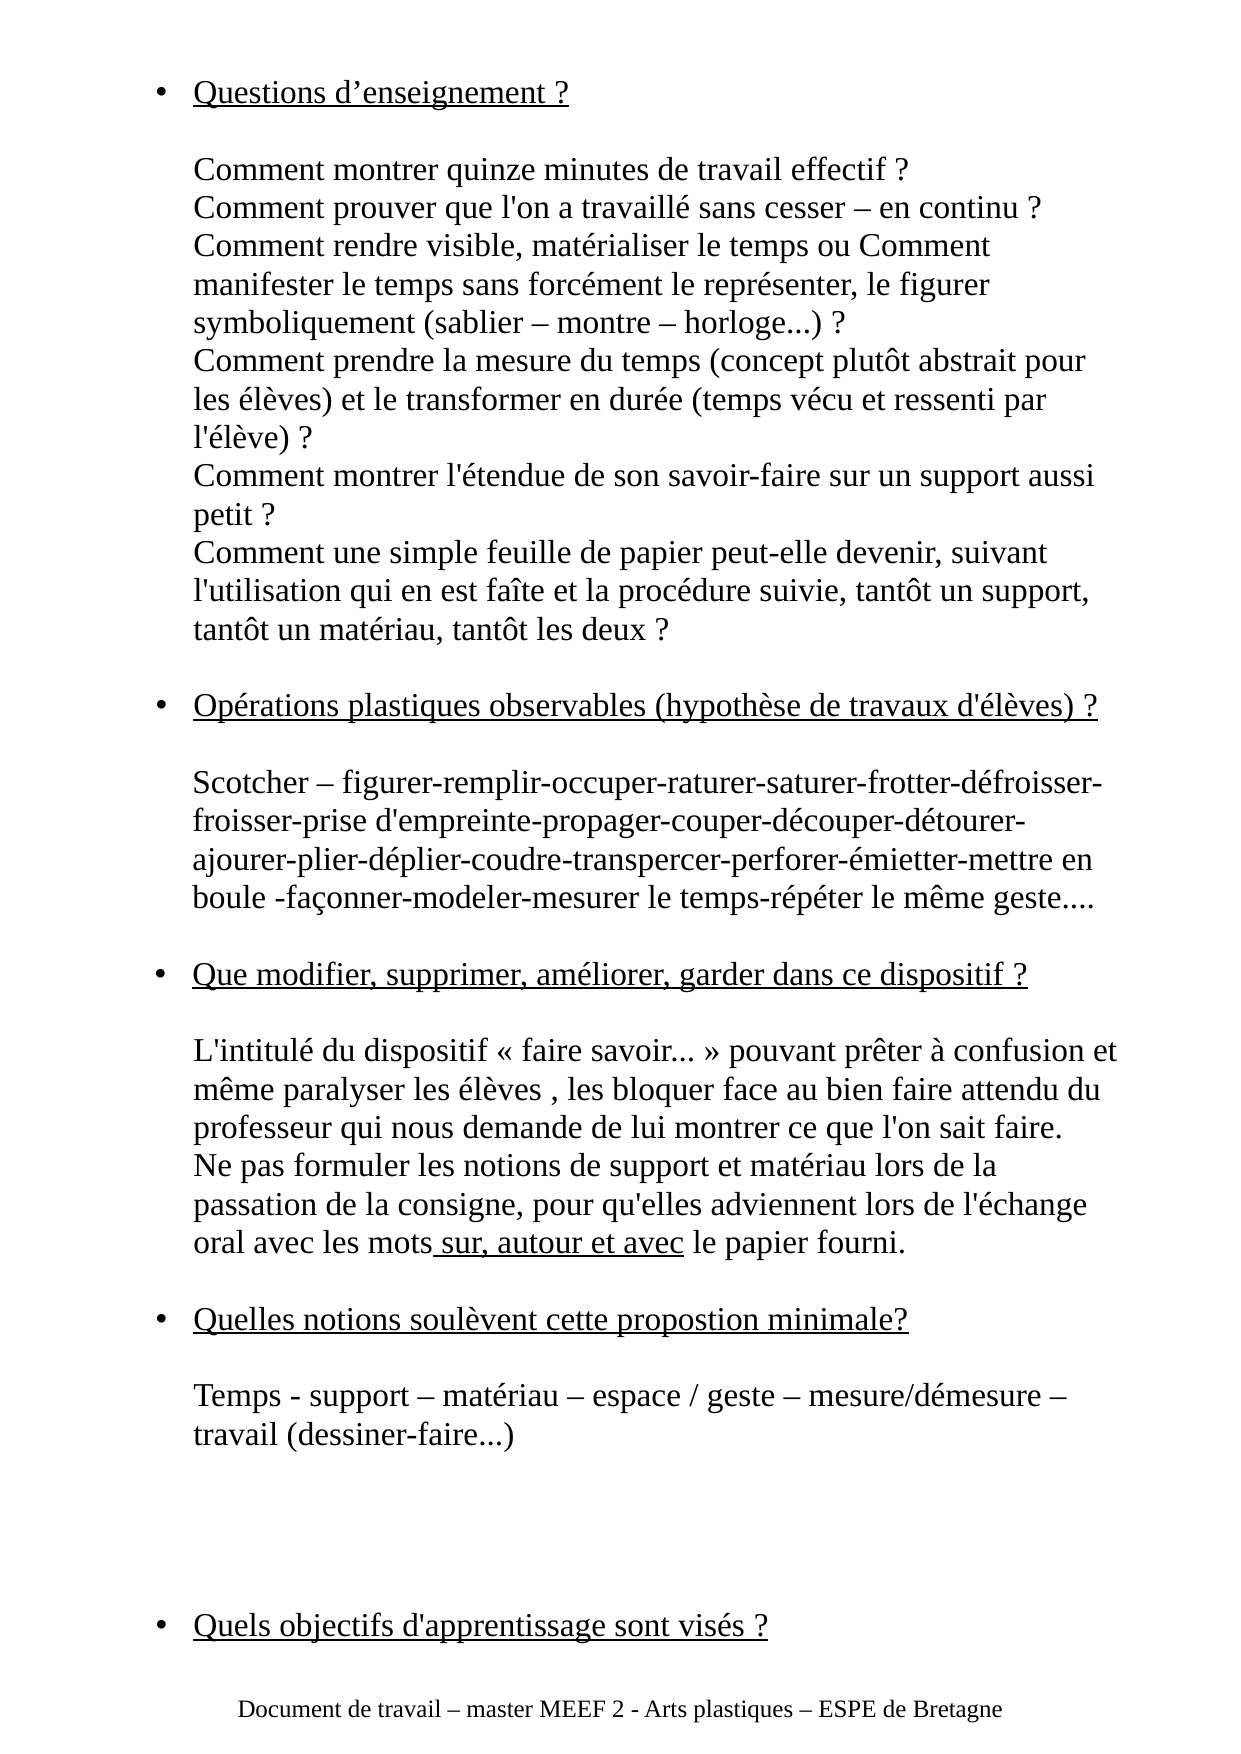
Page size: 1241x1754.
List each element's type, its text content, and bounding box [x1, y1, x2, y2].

list Quels objectifs d'apprentissage sont visés ? [156, 1605, 1122, 1644]
text Scotcher – figurer-remplir-occuper-raturer-saturer-frotter-défroisser-froisser-prise d'empreinte-propager-couper-découper-détourer-ajourer-plier-déplier-coudre-transpercer-perforer-émietter-mettre en boule -façonner-modeler-mesurer le temps-répéter le même geste.... [192, 762, 1122, 915]
list Questions d’enseignement ? [156, 72, 1122, 110]
list Ne pas formuler les notions de support et matériau lors de la passation de la consigne, pour qu'elles adviennent lors de l'échange oral avec les mots sur, autour et avec le papier fourni. [156, 1145, 1122, 1260]
list Que modifier, supprimer, améliorer, garder dans ce dispositif ? [154, 954, 1122, 992]
list Comment montrer l'étendue de son savoir-faire sur un support aussi petit ? [156, 455, 1122, 532]
list Comment montrer quinze minutes de travail effectif ? [156, 149, 1122, 187]
list Temps - support – matériau – espace / geste – mesure/démesure – travail (dessiner-faire...) [156, 1375, 1122, 1452]
list Comment une simple feuille de papier peut-elle devenir, suivant l'utilisation qui en est faîte et la procédure suivie, tantôt un support, tantôt un matériau, tantôt les deux ? [156, 532, 1122, 647]
list Comment prendre la mesure du temps (concept plutôt abstrait pour les élèves) et le transformer en durée (temps vécu et ressenti par l'élève) ? [156, 340, 1122, 455]
list Comment rendre visible, matérialiser le temps ou Comment manifester le temps sans forcément le représenter, le figurer symboliquement (sablier – montre – horloge...) ? [156, 225, 1122, 340]
list Opérations plastiques observables (hypothèse de travaux d'élèves) ? [156, 685, 1122, 724]
list Quelles notions soulèvent cette propostion minimale? [156, 1299, 1122, 1337]
list L'intitulé du dispositif « faire savoir... » pouvant prêter à confusion et même paralyser les élèves , les bloquer face au bien faire attendu du professeur qui nous demande de lui montrer ce que l'on sait faire. [156, 1030, 1122, 1145]
list Comment prouver que l'on a travaillé sans cesser – en continu ? [156, 187, 1122, 225]
